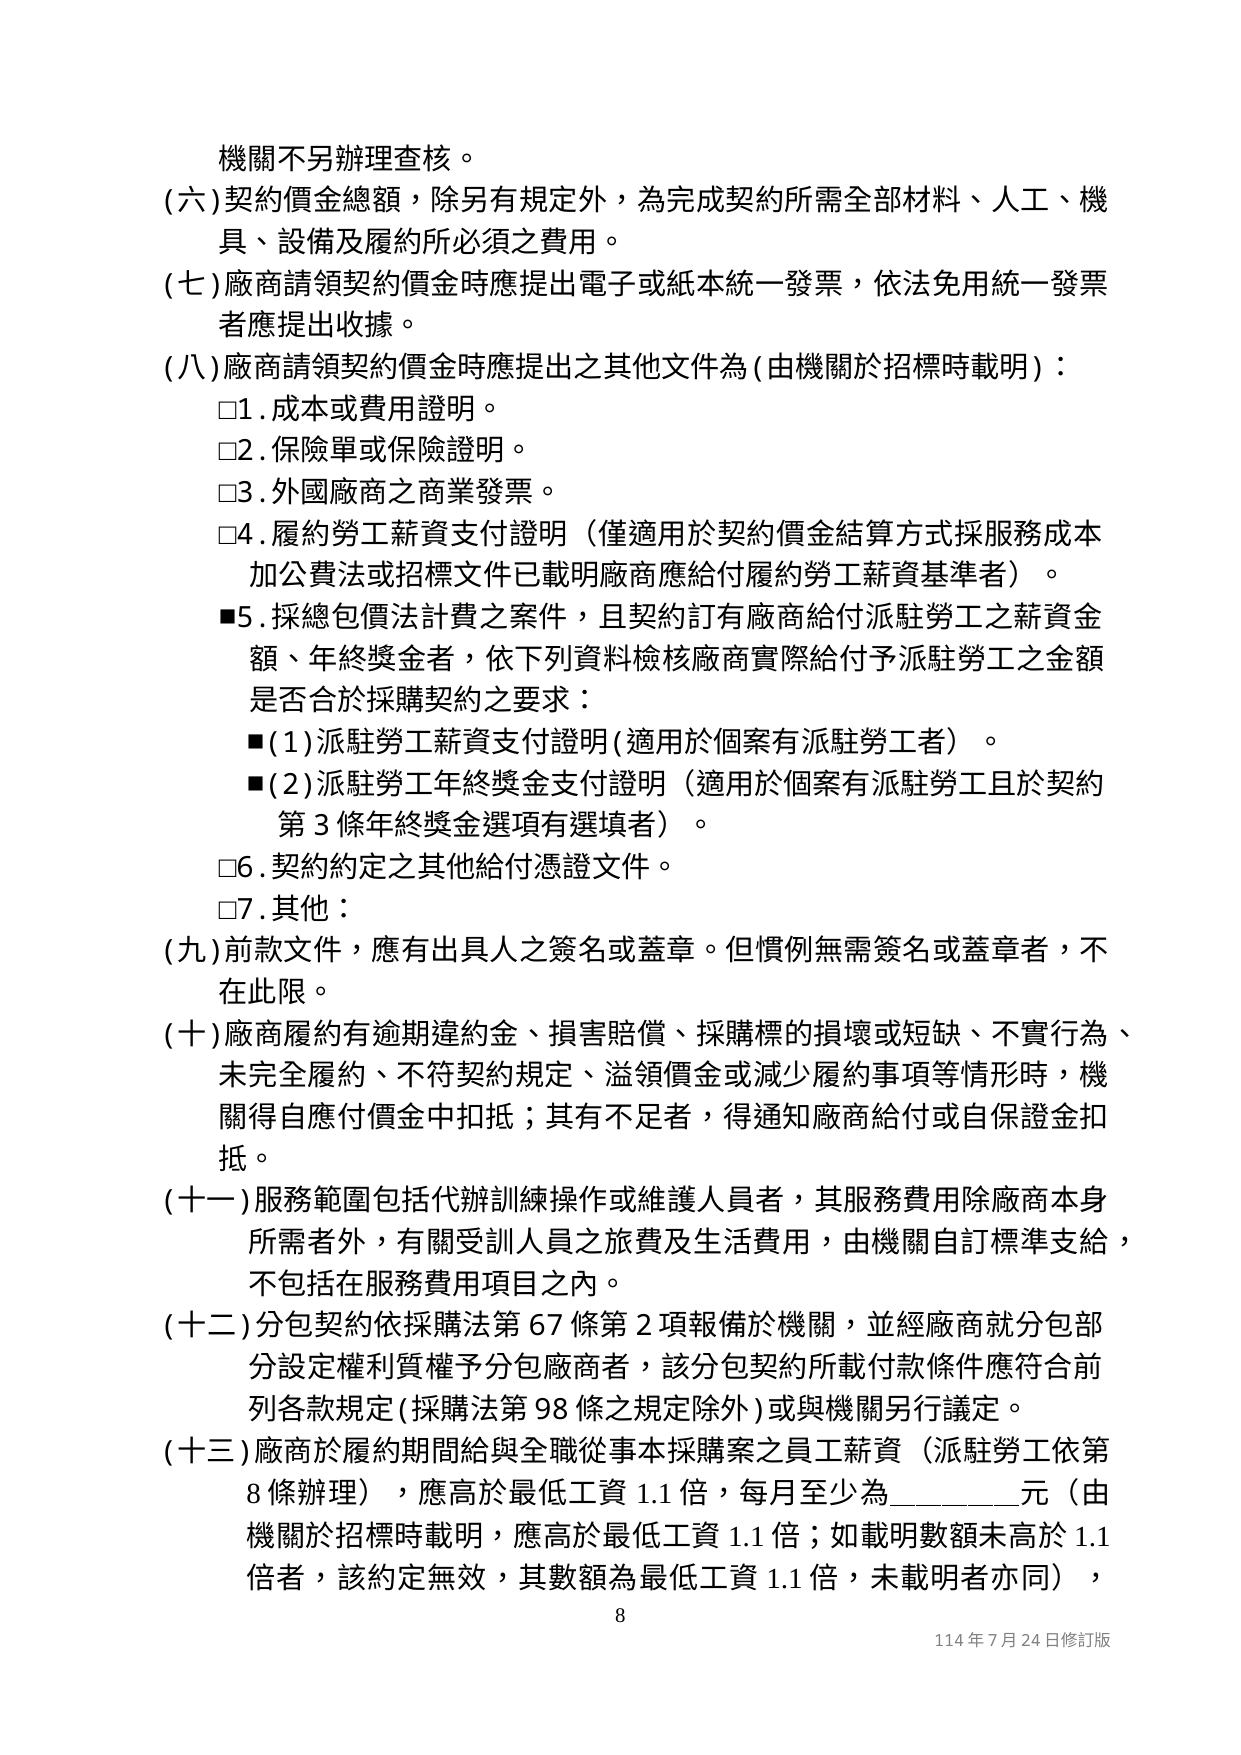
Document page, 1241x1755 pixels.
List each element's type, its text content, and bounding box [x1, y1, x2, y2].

text (九)前款文件，應有出具人之簽名或蓋章。但慣例無需簽名或蓋章者，不在此限。 [159, 927, 1110, 1011]
text (十)廠商履約有逾期違約金、損害賠償、採購標的損壞或短缺、不實行為、未完全履約、不符契約規定、溢領價金或減少履約事項等情形時，機關得自應付價金中扣抵；其有不足者，得通知廠商給付或自保證金扣抵。 [159, 1011, 1110, 1177]
text (十一)服務範圍包括代辦訓練操作或維護人員者，其服務費用除廠商本身所需者外，有關受訓人員之旅費及生活費用，由機關自訂標準支給，不包括在服務費用項目之內。 [159, 1177, 1110, 1302]
text (五)廠商應依身心障礙者權益保障法、原住民族工作權保障法及採購法規定僱用身心障礙者及原住民。僱用不足者，應依規定分別向所在地之直轄市或縣（市）勞工主管機關設立之身心障礙者就業基金及原住民族中央主管機關設立之原住民族綜合發展基金之就業基金，定期繳納差額補助費及代金；並不得僱用外籍勞工取代僱用不足額部分。招標機關應將國內員工總人數逾100人之廠商資料公開於政府電子採購網，以供勞工及原住民族主管機關查核差額補助費及代金繳納情形，招標機關不另辦理查核。 [159, 136, 1110, 177]
text □2.保險單或保險證明。 [218, 427, 1104, 469]
text □1.成本或費用證明。 [218, 386, 1104, 427]
text ■(1)派駐勞工薪資支付證明(適用於個案有派駐勞工者）。 [247, 719, 1104, 761]
text □7.其他： [218, 886, 1104, 927]
text (八)廠商請領契約價金時應提出之其他文件為(由機關於招標時載明)： [159, 344, 1110, 386]
text (六)契約價金總額，除另有規定外，為完成契約所需全部材料、人工、機具、設備及履約所必須之費用。 [159, 177, 1110, 261]
text (十二)分包契約依採購法第67條第2項報備於機關，並經廠商就分包部分設定權利質權予分包廠商者，該分包契約所載付款條件應符合前列各款規定(採購法第98條之規定除外)或與機關另行議定。 [159, 1302, 1104, 1427]
text ■(2)派駐勞工年終獎金支付證明（適用於個案有派駐勞工且於契約第3條年終獎金選項有選填者）。 [247, 761, 1104, 844]
text □4.履約勞工薪資支付證明（僅適用於契約價金結算方式採服務成本加公費法或招標文件已載明廠商應給付履約勞工薪資基準者）。 [218, 511, 1104, 594]
text □3.外國廠商之商業發票。 [218, 469, 1104, 511]
text ■5.採總包價法計費之案件，且契約訂有廠商給付派駐勞工之薪資金額、年終獎金者，依下列資料檢核廠商實際給付予派駐勞工之金額是否合於採購契約之要求： [218, 594, 1104, 719]
text (七)廠商請領契約價金時應提出電子或紙本統一發票，依法免用統一發票者應提出收據。 [159, 261, 1110, 344]
text (十三)廠商於履約期間給與全職從事本採購案之員工薪資（派駐勞工依第8條辦理），應高於最低工資1.1倍，每月至少為＿＿＿＿＿元（由機關於招標時載明，應高於最低工資1.1倍；如載明數額未高於1.1倍者，該約定無效，其數額為最低工資1.1倍，未載明者亦同），履約期間如涉最低工資調整，致前開金額未高於最低工資1.1倍者，廠商應配合調整勞工薪資，機關並依第4條第7款辦理變更。 [159, 1427, 1110, 1597]
text □6.契約約定之其他給付憑證文件。 [218, 844, 1104, 886]
